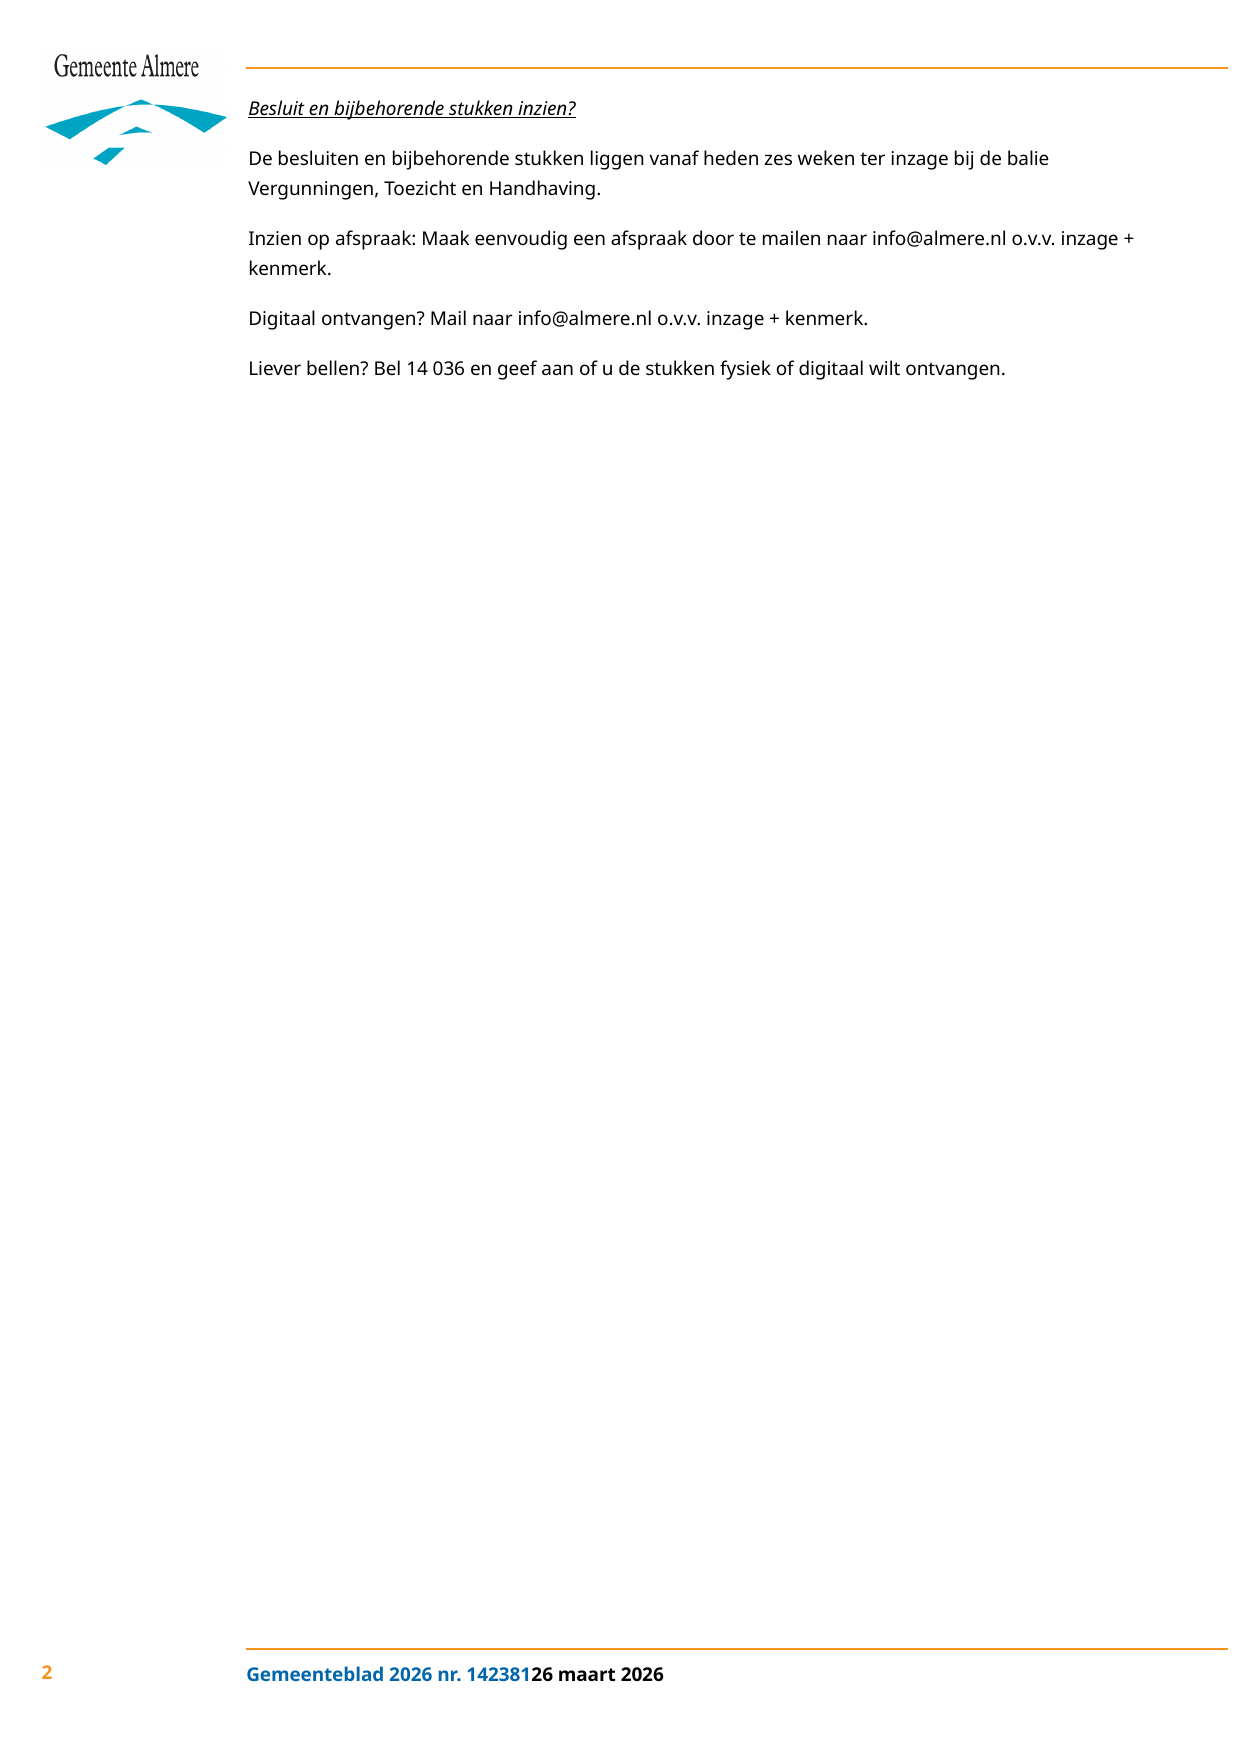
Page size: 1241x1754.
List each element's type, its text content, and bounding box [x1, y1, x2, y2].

text Besluit en bijbehorende stukken inzien? [248, 95, 1152, 121]
text Digitaal ontvangen? Mail naar info@almere.nl o.v.v. inzage + kenmerk. [248, 305, 1152, 331]
text Inzien op afspraak: Maak eenvoudig een afspraak door te mailen naar info@almere.nl o.v.v. inzage + kenmerk. [248, 225, 1152, 281]
picture [41, 47, 231, 172]
text De besluiten en bijbehorende stukken liggen vanaf heden zes weken ter inzage bij de balie Vergunningen, Toezicht en Handhaving. [248, 145, 1152, 201]
text Liever bellen? Bel 14 036 en geef aan of u de stukken fysiek of digitaal wilt ontvangen. [248, 356, 1152, 381]
